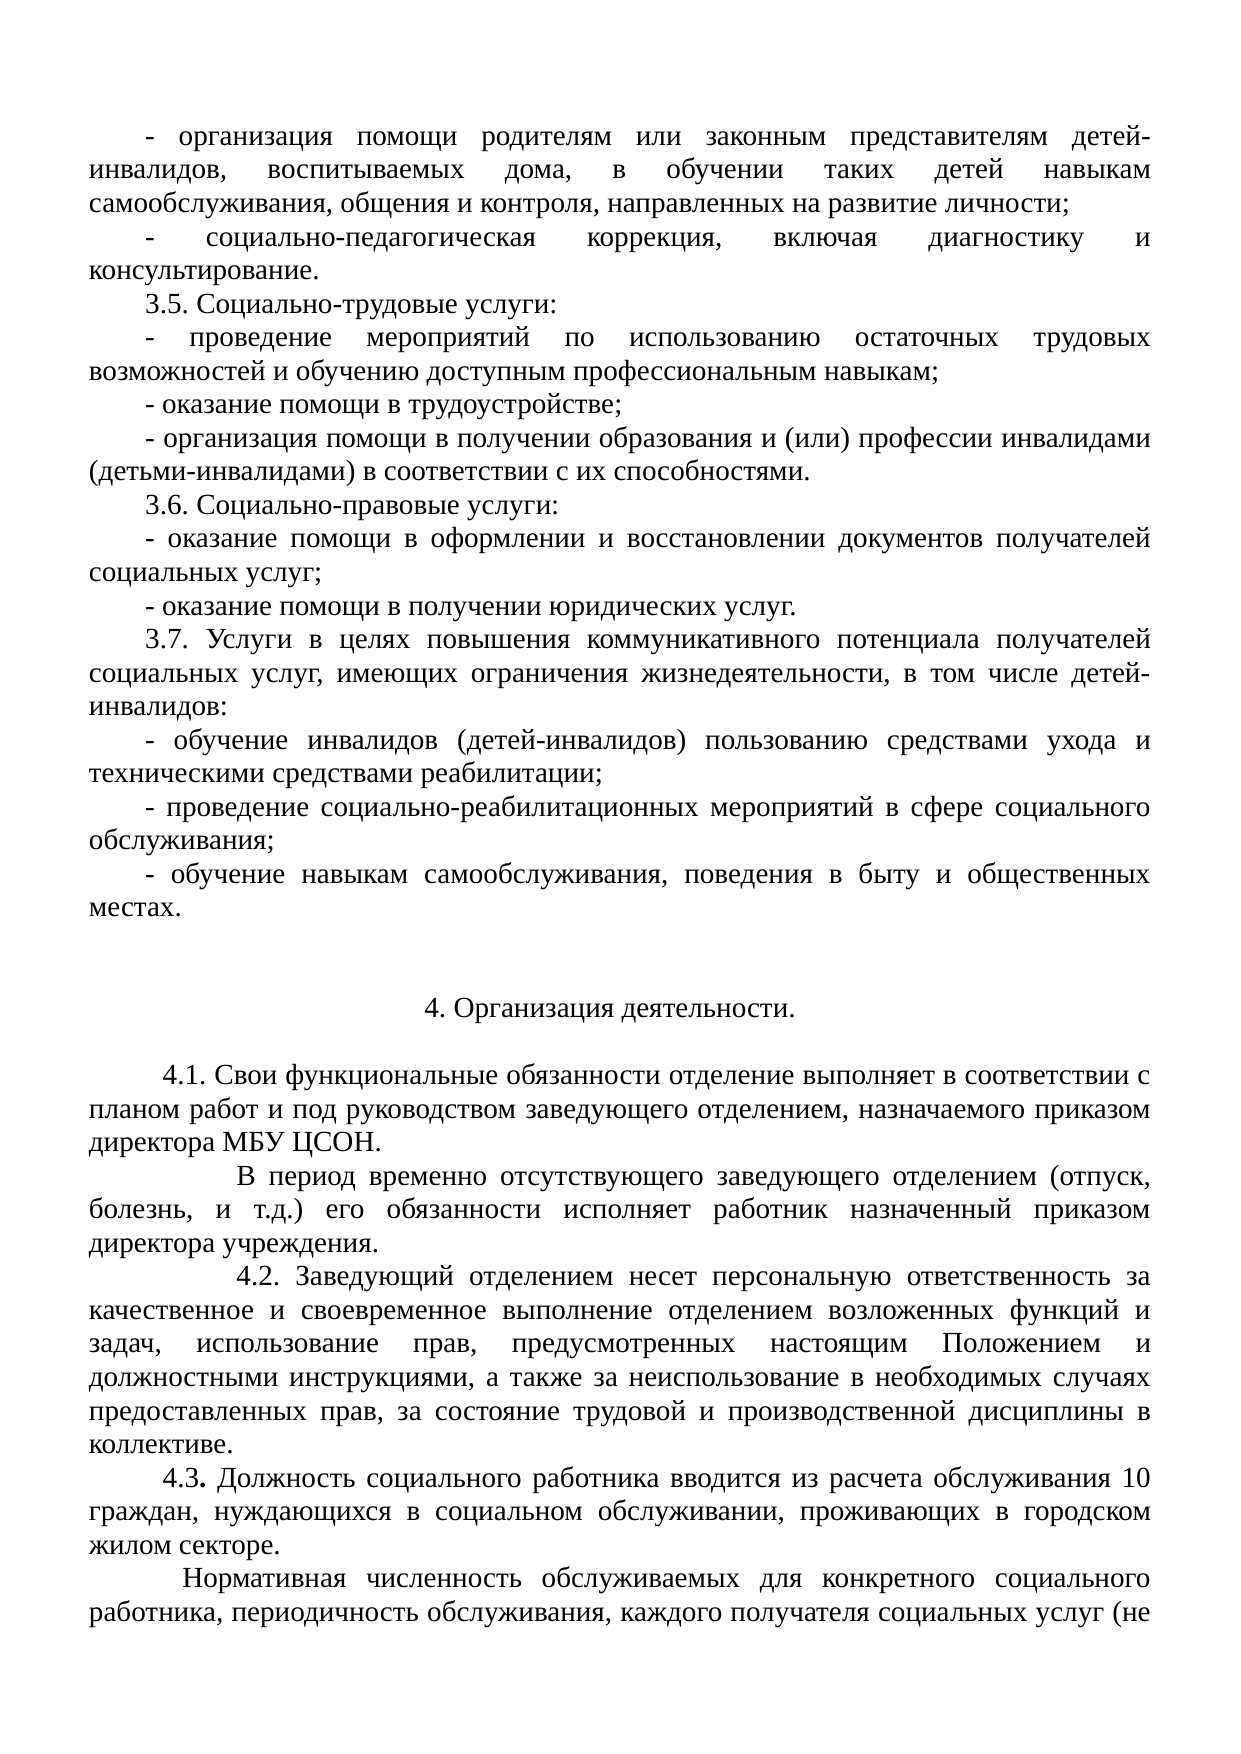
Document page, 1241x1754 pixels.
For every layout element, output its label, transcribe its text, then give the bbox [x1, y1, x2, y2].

text - оказание помощи в трудоустройстве; [89, 386, 1152, 420]
text - обучение навыкам самообслуживания, поведения в быту и общественных местах. [89, 856, 1152, 923]
text 4.1. Свои функциональные обязанности отделение выполняет в соответствии с планом работ и под руководством заведующего отделением, назначаемого приказом директора МБУ ЦСОН. [89, 1057, 1152, 1158]
text - организация помощи родителям или законным представителям детей-инвалидов, воспитываемых дома, в обучении таких детей навыкам самообслуживания, общения и контроля, направленных на развитие личности; [89, 118, 1152, 219]
text - организация помощи в получении образования и (или) профессии инвалидами (детьми-инвалидами) в соответствии с их способностями. [89, 420, 1152, 487]
text - оказание помощи в оформлении и восстановлении документов получателей социальных услуг; [89, 521, 1152, 588]
text 4.2. Заведующий отделением несет персональную ответственность за качественное и своевременное выполнение отделением возложенных функций и задач, использование прав, предусмотренных настоящим Положением и должностными инструкциями, а также за неиспользование в необходимых случаях предоставленных прав, за состояние трудовой и производственной дисциплины в коллективе. [89, 1258, 1152, 1460]
text - проведение социально-реабилитационных мероприятий в сфере социального обслуживания; [89, 789, 1152, 856]
text 3.5. Социально-трудовые услуги: [89, 286, 1152, 319]
text 4. Организация деятельности. [89, 990, 1152, 1024]
text - оказание помощи в получении юридических услуг. [89, 588, 1152, 621]
text - проведение мероприятий по использованию остаточных трудовых возможностей и обучению доступным профессиональным навыкам; [89, 319, 1152, 386]
text Нормативная численность обслуживаемых для конкретного социального работника, периодичность обслуживания, каждого получателя социальных услуг (не [89, 1560, 1152, 1627]
text 4.3. Должность социального работника вводится из расчета обслуживания 10 граждан, нуждающихся в социальном обслуживании, проживающих в городском жилом секторе. [89, 1460, 1152, 1560]
text В период временно отсутствующего заведующего отделением (отпуск, болезнь, и т.д.) его обязанности исполняет работник назначенный приказом директора учреждения. [89, 1158, 1152, 1258]
text 3.7. Услуги в целях повышения коммуникативного потенциала получателей социальных услуг, имеющих ограничения жизнедеятельности, в том числе детей-инвалидов: [89, 621, 1152, 722]
text - обучение инвалидов (детей-инвалидов) пользованию средствами ухода и техническими средствами реабилитации; [89, 722, 1152, 789]
text 3.6. Социально-правовые услуги: [89, 487, 1152, 521]
text - социально-педагогическая коррекция, включая диагностику и консультирование. [89, 219, 1152, 286]
